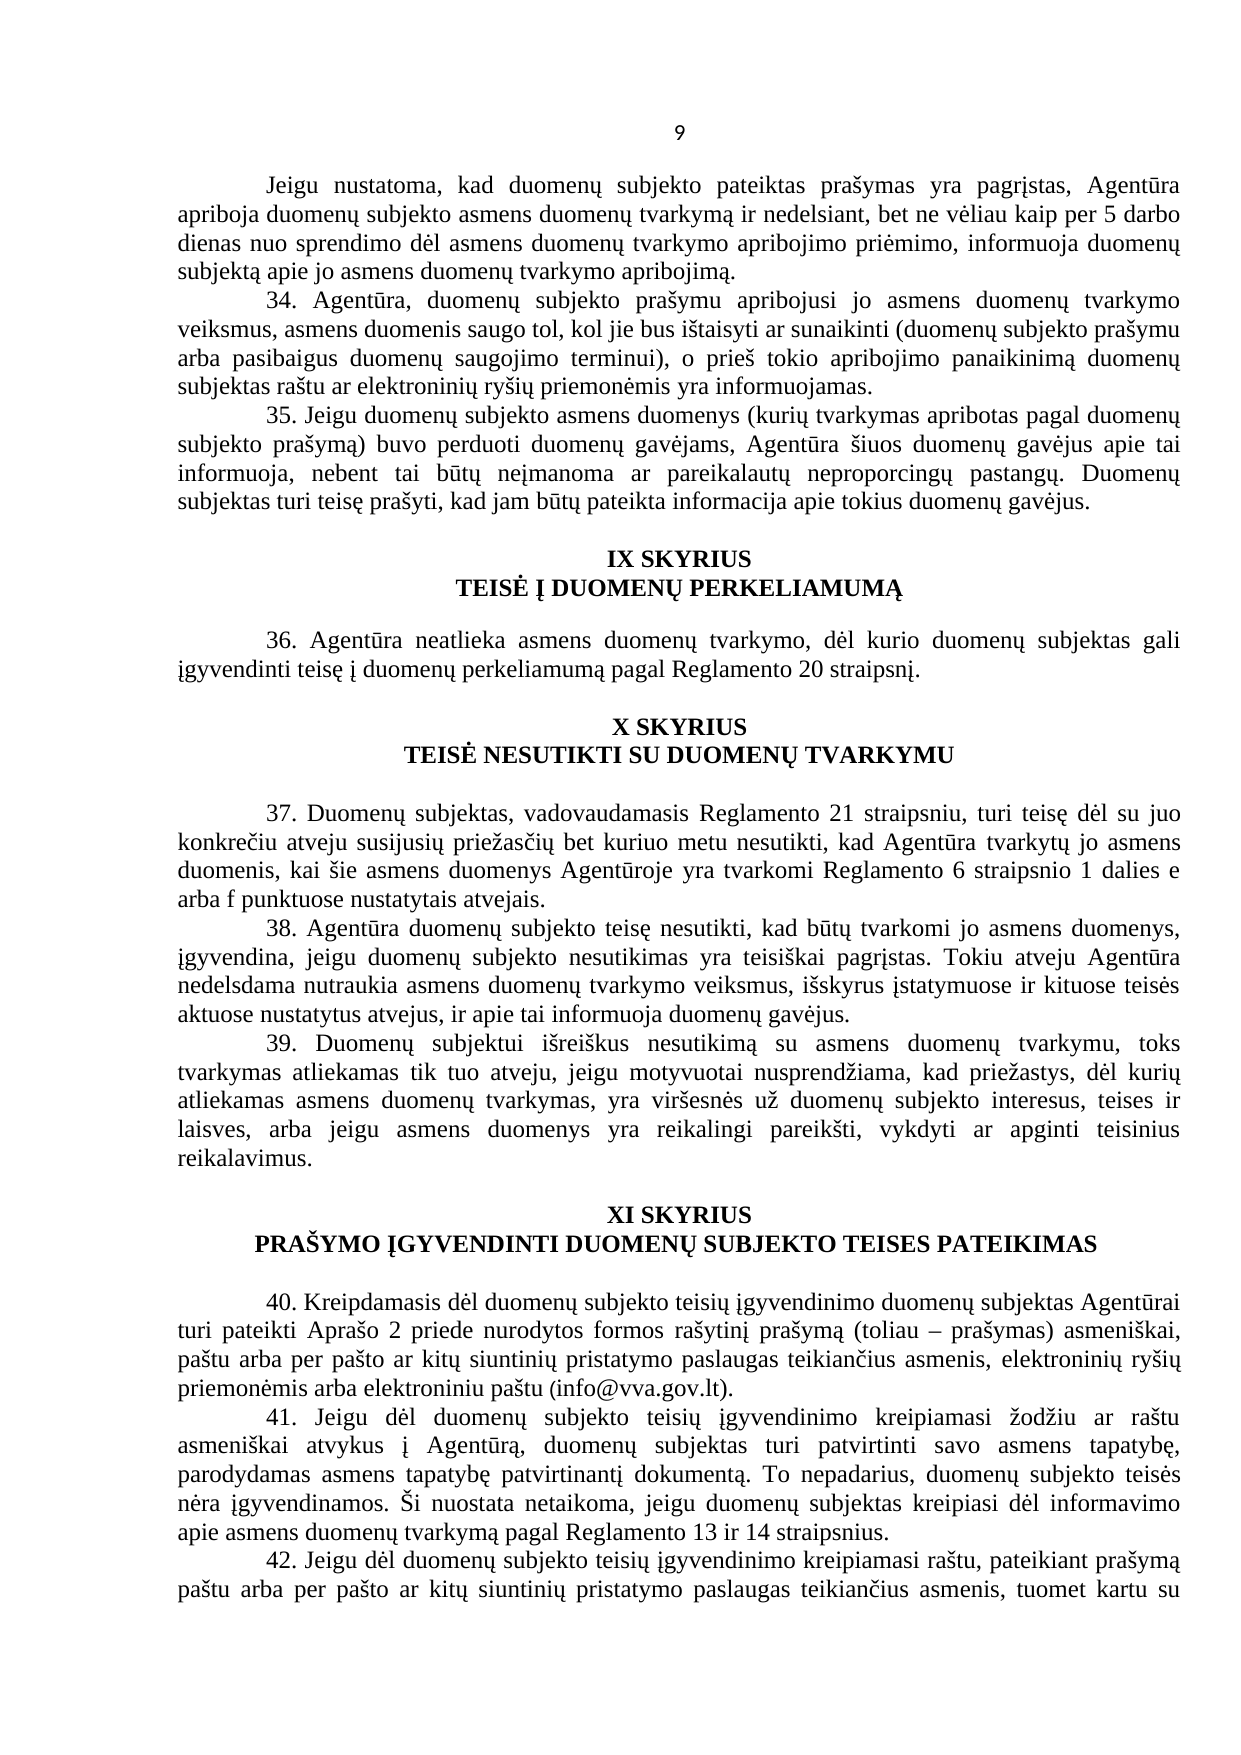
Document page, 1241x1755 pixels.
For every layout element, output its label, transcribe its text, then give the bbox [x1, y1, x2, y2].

text PRAŠYMO ĮGYVENDINTI DUOMENŲ SUBJEKTO TEISES PATEIKIMAS [177, 1229, 1181, 1258]
text 42. Jeigu dėl duomenų subjekto teisių įgyvendinimo kreipiamasi raštu, pateikiant prašymą paštu arba per pašto ar kitų siuntinių pristatymo paslaugas teikiančius asmenis, tuomet kartu su [177, 1545, 1181, 1603]
text IX SKYRIUS [177, 544, 1181, 573]
text 41. Jeigu dėl duomenų subjekto teisių įgyvendinimo kreipiamasi žodžiu ar raštu asmeniškai atvykus į Agentūrą, duomenų subjektas turi patvirtinti savo asmens tapatybę, parodydamas asmens tapatybę patvirtinantį dokumentą. To nepadarius, duomenų subjekto teisės nėra įgyvendinamos. Ši nuostata netaikoma, jeigu duomenų subjektas kreipiasi dėl informavimo apie asmens duomenų tvarkymą pagal Reglamento 13 ir 14 straipsnius. [177, 1402, 1181, 1545]
text 38. Agentūra duomenų subjekto teisę nesutikti, kad būtų tvarkomi jo asmens duomenys, įgyvendina, jeigu duomenų subjekto nesutikimas yra teisiškai pagrįstas. Tokiu atveju Agentūra nedelsdama nutraukia asmens duomenų tvarkymo veiksmus, išskyrus įstatymuose ir kituose teisės aktuose nustatytus atvejus, ir apie tai informuoja duomenų gavėjus. [177, 913, 1181, 1028]
text TEISĖ NESUTIKTI SU DUOMENŲ TVARKYMU [177, 740, 1181, 769]
text TEISĖ Į DUOMENŲ PERKELIAMUMĄ [177, 573, 1181, 601]
text 34. Agentūra, duomenų subjekto prašymu apribojusi jo asmens duomenų tvarkymo veiksmus, asmens duomenis saugo tol, kol jie bus ištaisyti ar sunaikinti (duomenų subjekto prašymu arba pasibaigus duomenų saugojimo terminui), o prieš tokio apribojimo panaikinimą duomenų subjektas raštu ar elektroninių ryšių priemonėmis yra informuojamas. [177, 285, 1181, 400]
text 35. Jeigu duomenų subjekto asmens duomenys (kurių tvarkymas apribotas pagal duomenų subjekto prašymą) buvo perduoti duomenų gavėjams, Agentūra šiuos duomenų gavėjus apie tai informuoja, nebent tai būtų neįmanoma ar pareikalautų neproporcingų pastangų. Duomenų subjektas turi teisę prašyti, kad jam būtų pateikta informacija apie tokius duomenų gavėjus. [177, 400, 1181, 515]
text XI SKYRIUS [177, 1200, 1181, 1229]
text 40. Kreipdamasis dėl duomenų subjekto teisių įgyvendinimo duomenų subjektas Agentūrai turi pateikti Aprašo 2 priede nurodytos formos rašytinį prašymą (toliau – prašymas) asmeniškai, paštu arba per pašto ar kitų siuntinių pristatymo paslaugas teikiančius asmenis, elektroninių ryšių priemonėmis arba elektroniniu paštu (info@vva.gov.lt). [177, 1287, 1181, 1402]
text 39. Duomenų subjektui išreiškus nesutikimą su asmens duomenų tvarkymu, toks tvarkymas atliekamas tik tuo atveju, jeigu motyvuotai nusprendžiama, kad priežastys, dėl kurių atliekamas asmens duomenų tvarkymas, yra viršesnės už duomenų subjekto interesus, teises ir laisves, arba jeigu asmens duomenys yra reikalingi pareikšti, vykdyti ar apginti teisinius reikalavimus. [177, 1028, 1181, 1172]
text Jeigu nustatoma, kad duomenų subjekto pateiktas prašymas yra pagrįstas, Agentūra apriboja duomenų subjekto asmens duomenų tvarkymą ir nedelsiant, bet ne vėliau kaip per 5 darbo dienas nuo sprendimo dėl asmens duomenų tvarkymo apribojimo priėmimo, informuoja duomenų subjektą apie jo asmens duomenų tvarkymo apribojimą. [177, 170, 1181, 285]
text 36. Agentūra neatlieka asmens duomenų tvarkymo, dėl kurio duomenų subjektas gali įgyvendinti teisę į duomenų perkeliamumą pagal Reglamento 20 straipsnį. [177, 625, 1181, 683]
text X SKYRIUS [177, 712, 1181, 740]
text 37. Duomenų subjektas, vadovaudamasis Reglamento 21 straipsniu, turi teisę dėl su juo konkrečiu atveju susijusių priežasčių bet kuriuo metu nesutikti, kad Agentūra tvarkytų jo asmens duomenis, kai šie asmens duomenys Agentūroje yra tvarkomi Reglamento 6 straipsnio 1 dalies e arba f punktuose nustatytais atvejais. [177, 798, 1181, 913]
